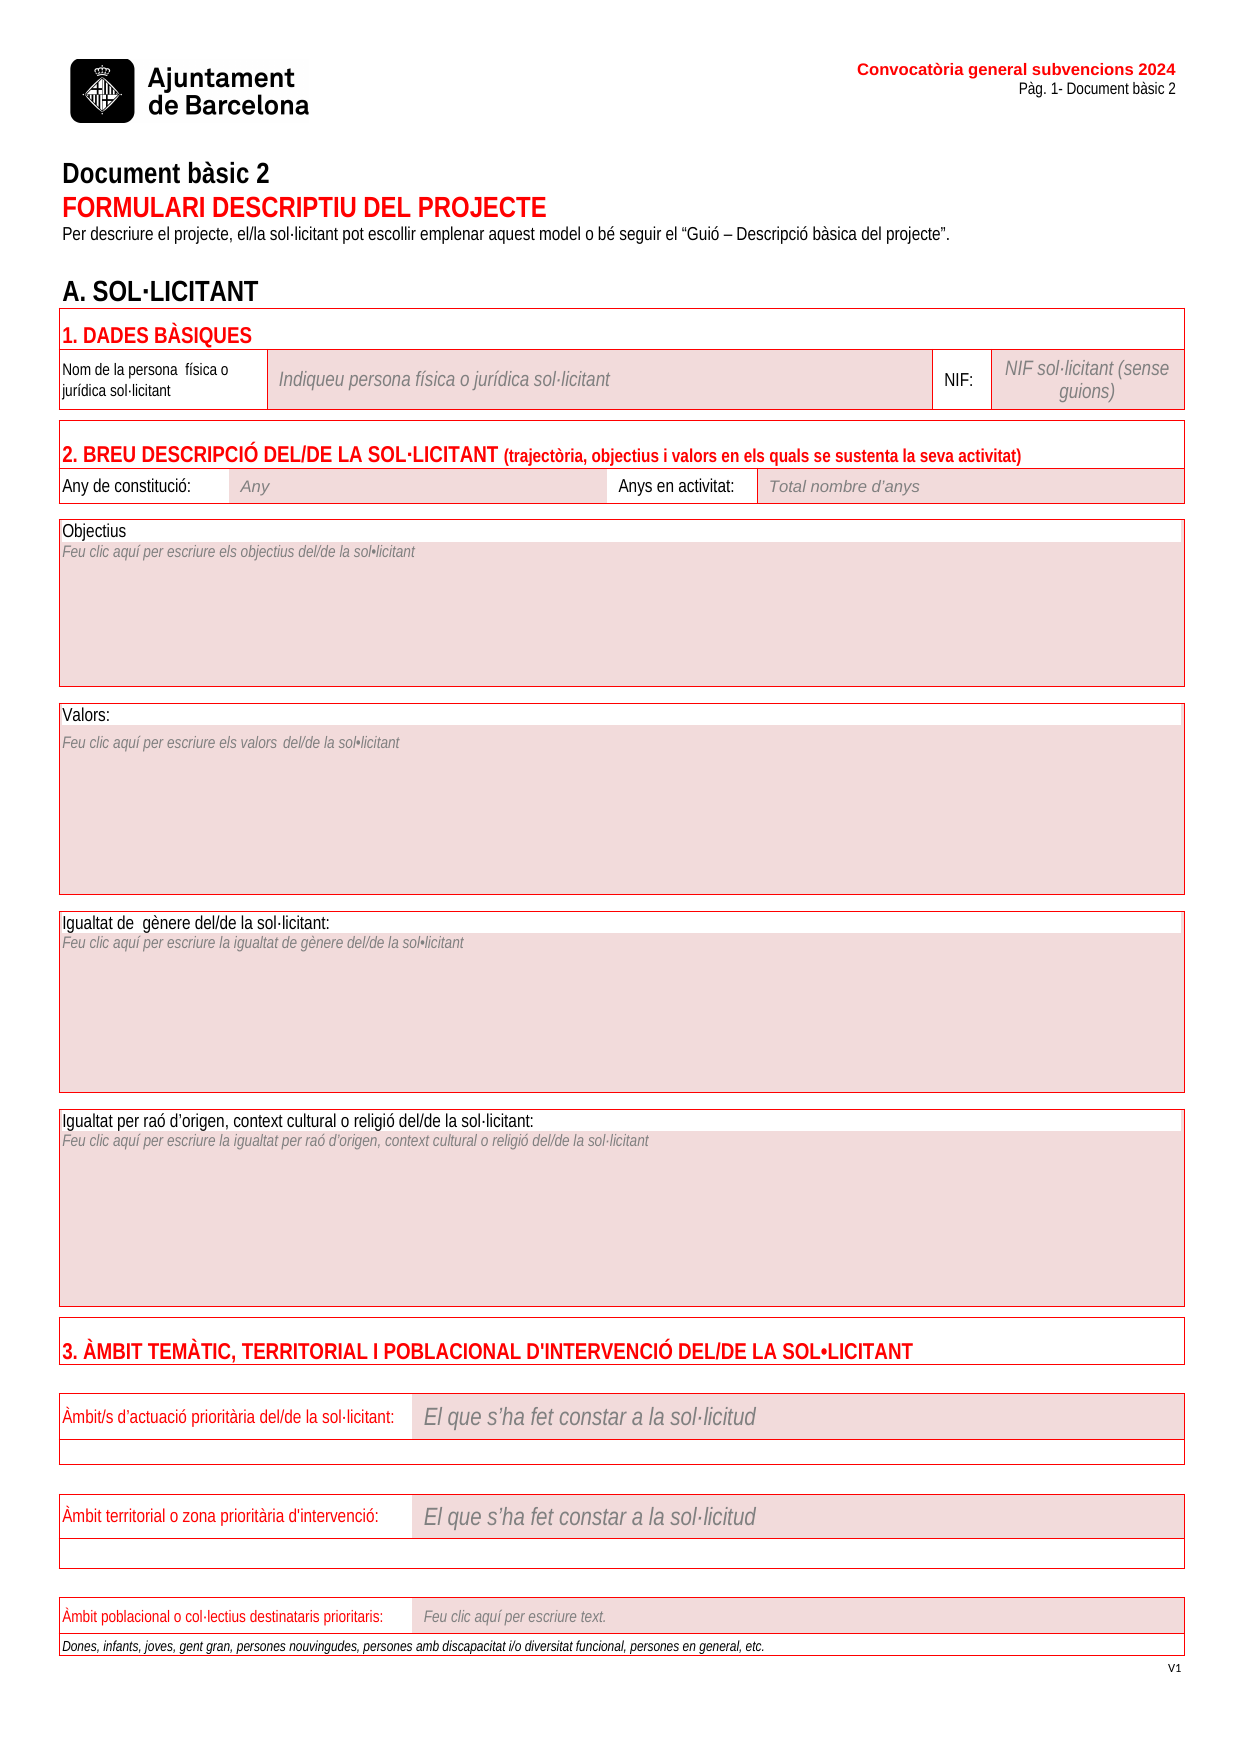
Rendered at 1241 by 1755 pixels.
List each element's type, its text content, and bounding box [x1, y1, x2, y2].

table_cell Indiqueu persona física o jurídica sol·licitant [268, 350, 932, 409]
table_cell NIF: [933, 350, 991, 409]
table_header 3. ÀMBIT TEMÀTIC, TERRITORIAL I POBLACIONAL D'INTERVENCIÓ DEL/DE LA SOL•LICITANT [60, 1318, 1184, 1364]
table_cell Total nombre d’anys [758, 469, 1184, 503]
table_cell 1. DADES BÀSIQUES [60, 309, 1184, 349]
table_cell Anys en activitat: [607, 469, 757, 503]
table_header Àmbit/s d’actuació prioritària del/de la sol·licitant: [60, 1394, 412, 1439]
table_header Igualtat per raó d’origen, context cultural o religió del/de la sol·licitant: Feu clic aquí per escriure la igualtat per raó d’origen, context cultural o religió del/de la sol·licitant [60, 1110, 1184, 1306]
table_cell FORMULARI DESCRIPTIU DEL PROJECTE Per descriure el projecte, el/la sol·licitant pot escollir emplenar aquest model o bé seguir el “Guió – Descripció bàsica del projecte”. [59, 190, 1184, 250]
table_header Document bàsic 2 [59, 151, 391, 190]
table_header [992, 151, 1184, 190]
table_cell [60, 1539, 1184, 1568]
table_header El que s’ha fet constar a la sol·licitud [412, 1495, 1184, 1538]
table_cell Dones, infants, joves, gent gran, persones nouvingudes, persones amb discapacitat i/o diversitat funcional, persones en general, etc. [60, 1634, 1184, 1655]
table_cell [60, 1440, 1184, 1464]
table_cell Nom de la persona física o jurídica sol·licitant [60, 350, 267, 409]
table_header [933, 151, 992, 190]
table_header 2. BREU DESCRIPCIÓ DEL/DE LA SOL·LICITANT (trajectòria, objectius i valors en els quals se sustenta la seva activitat) [60, 421, 1184, 468]
table_cell Any de constitució: [60, 469, 229, 503]
table_cell Any [229, 469, 607, 503]
table_header Valors: Feu clic aquí per escriure els valors del/de la sol•licitant [60, 704, 1184, 894]
table_header [391, 151, 933, 190]
table_header Feu clic aquí per escriure text. [412, 1598, 1184, 1633]
table_cell NIF sol·licitant (sense guions) [992, 350, 1184, 409]
table_header Objectius Feu clic aquí per escriure els objectius del/de la sol•licitant [60, 520, 1184, 686]
table_header Àmbit poblacional o col·lectius destinataris prioritaris: [60, 1598, 412, 1633]
table_cell A. SOL·LICITANT [59, 250, 1184, 307]
table_header Àmbit territorial o zona prioritària d'intervenció: [60, 1495, 412, 1538]
table_header Igualtat de gènere del/de la sol·licitant: Feu clic aquí per escriure la igualtat de gènere del/de la sol•licitant [60, 912, 1184, 1092]
table_header El que s’ha fet constar a la sol·licitud [412, 1394, 1184, 1439]
